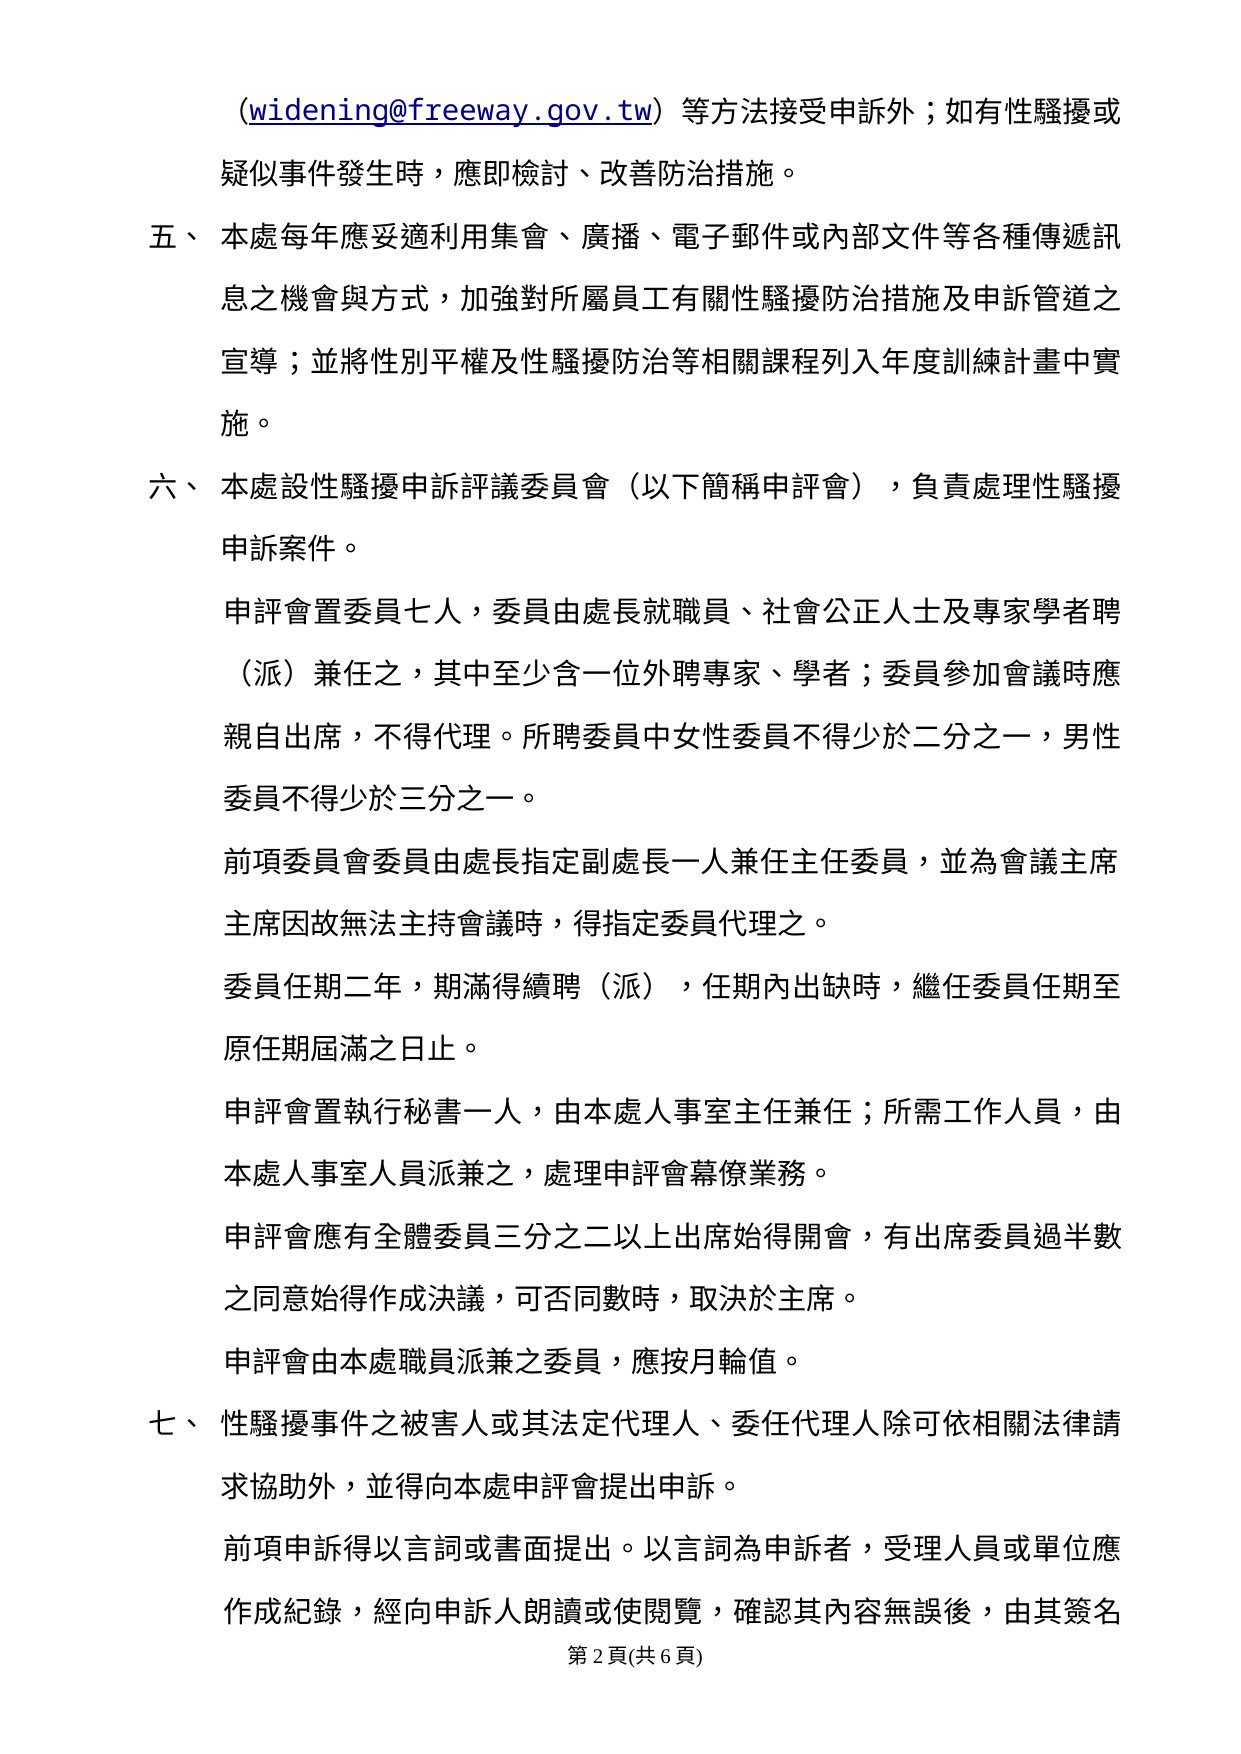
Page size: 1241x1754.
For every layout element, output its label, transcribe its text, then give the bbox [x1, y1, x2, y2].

list 本處設性騷擾申訴評議委員會（以下簡稱申評會），負責處理性騷擾申訴案件。 [148, 443, 1122, 568]
text 前項申訴得以言詞或書面提出。以言詞為申訴者，受理人員或單位應作成紀錄，經向申訴人朗讀或使閱覽，確認其內容無誤後，由其簽名 [223, 1505, 1122, 1630]
list 性騷擾事件之被害人或其法定代理人、委任代理人除可依相關法律請求協助外，並得向本處申評會提出申訴。 [148, 1380, 1122, 1505]
text 申評會由本處職員派兼之委員，應按月輪值。 [148, 1318, 1122, 1380]
text 申評會應有全體委員三分之二以上出席始得開會，有出席委員過半數之同意始得作成決議，可否同數時，取決於主席。 [223, 1193, 1122, 1318]
text 前項委員會委員由處長指定副處長一人兼任主任委員，並為會議主席，主席因故無法主持會議時，得指定委員代理之。 [223, 818, 1122, 943]
text 委員任期二年，期滿得續聘（派），任期內出缺時，繼任委員任期至原任期屆滿之日止。 [223, 943, 1122, 1068]
text 申評會置執行秘書一人，由本處人事室主任兼任；所需工作人員，由本處人事室人員派兼之，處理申評會幕僚業務。 [223, 1068, 1122, 1193]
list 本處每年應妥適利用集會、廣播、電子郵件或內部文件等各種傳遞訊息之機會與方式，加強對所屬員工有關性騷擾防治措施及申訴管道之宣導；並將性別平權及性騷擾防治等相關課程列入年度訓練計畫中實施。 [148, 193, 1122, 443]
text 申評會置委員七人，委員由處長就職員、社會公正人士及專家學者聘（派）兼任之，其中至少含一位外聘專家、學者；委員參加會議時應親自出席，不得代理。所聘委員中女性委員不得少於二分之一，男性委員不得少於三分之一。 [223, 568, 1122, 818]
list （widening@freeway.gov.tw）等方法接受申訴外；如有性騷擾或疑似事件發生時，應即檢討、改善防治措施。 [148, 68, 1122, 193]
